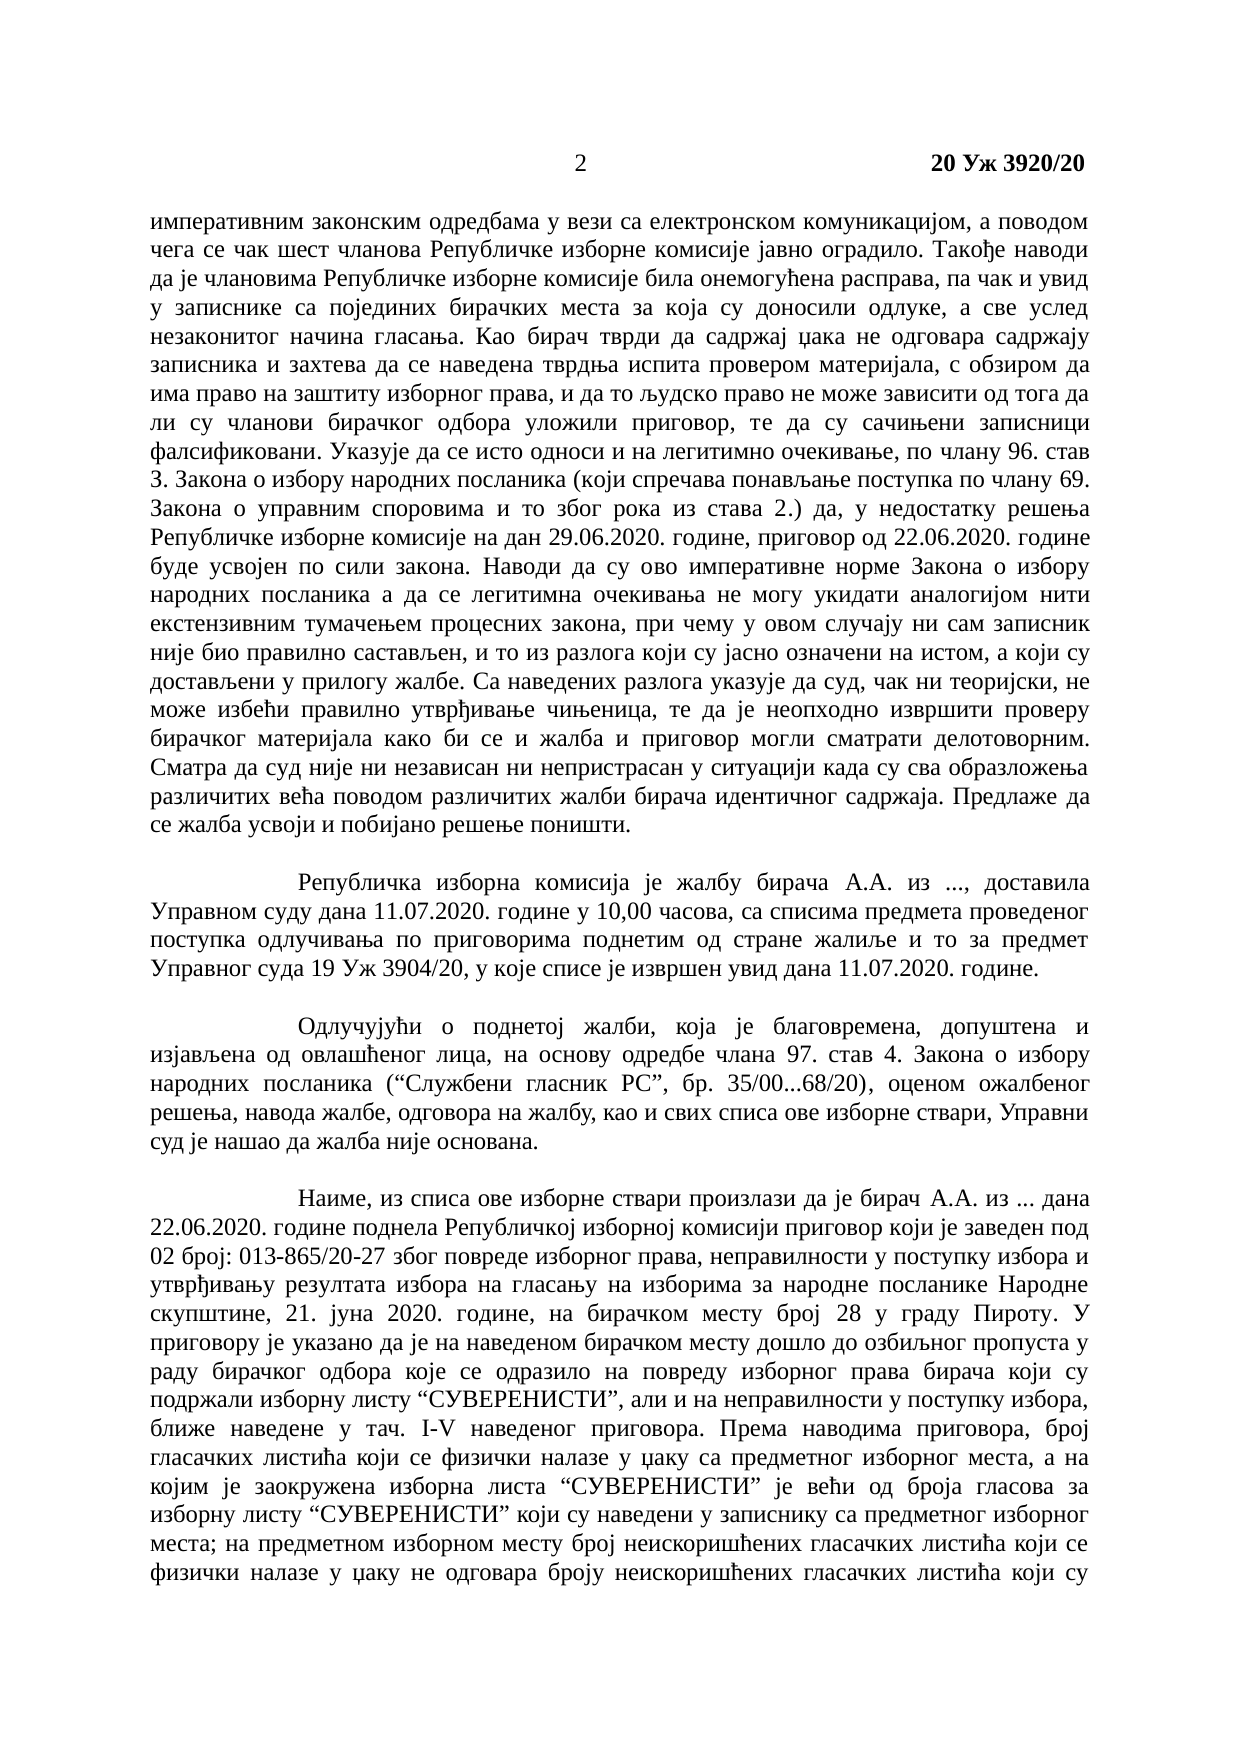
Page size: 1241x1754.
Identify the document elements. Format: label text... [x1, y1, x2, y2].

text Одлучујући о поднетој жалби, која је благовремена, допуштена и изјављена од овлашћеног лица, на основу одредбе члана 97. став 4. Закона о избору народних посланика (“Службени гласник РС”, бр. 35/00...68/20), оценом ожалбеног решења, навода жалбе, одговора на жалбу, као и свих списа ове изборне ствари, Управни суд је нашао да жалба није основана. [150, 1011, 1090, 1154]
text Републичка изборна комисија је жалбу бирача A.A. из ..., доставила Управном суду дана 11.07.2020. године у 10,00 часова, са списима предмета проведеног поступка одлучивања по приговорима поднетим од стране жалиље и то за предмет Управног суда 19 Уж 3904/20, у које списе је извршен увид дана 11.07.2020. године. [150, 867, 1090, 982]
text Наиме, из списа ове изборне ствари произлази да је бирач A.A. из ... дана 22.06.2020. године поднела Републичкој изборној комисији приговор који је заведен под 02 број: 013-865/20-27 због повреде изборног права, неправилности у поступку избора и утврђивању резултата избора на гласању на изборима за народне посланике Народне скупштине, 21. јуна 2020. године, на бирачком месту број 28 у граду Пироту. У приговору је указано да је на наведеном бирачком месту дошло до озбиљног пропуста у раду бирачког одбора које се одразило на повреду изборног права бирача који су подржали изборну листу “СУВЕРЕНИСТИ”, али и на неправилности у поступку избора, ближе наведене у тач. I-V наведеног приговора. Према наводима приговора, број гласачких листића који се физички налазе у џаку са предметног изборног места, а на којим је заокружена изборна листа “СУВЕРЕНИСТИ” је већи од броја гласова за изборну листу “СУВЕРЕНИСТИ” који су наведени у записнику са предметног изборног места; на предметном изборном месту број неискоришћених гласачких листића који се физички налазе у џаку не одговара броју неискоришћених гласачких листића који су [150, 1183, 1090, 1586]
text императивним законским одредбама у вези са електронском комуникацијом, а поводом чега се чак шест чланова Републичке изборне комисије јавно оградило. Такође наводи да је члановима Републичке изборне комисије била онемогућена расправа, па чак и увид у записнике са појединих бирачких места за која су доносили одлуке, а све услед незаконитог начина гласања. Као бирач тврди да садржај џака не одговара садржају записника и захтева да се наведена тврдња испита провером материјала, с обзиром да има право на заштиту изборног права, и да то људско право не може зависити од тога да ли су чланови бирачког одбора уложили приговор, те да су сачињени записници фалсификовани. Указује да се исто односи и на легитимно очекивање, по члану 96. став З. Закона о избору народних посланика (који спречава понављање поступка по члану 69. Закона о управним споровима и то због рока из става 2.) да, у недостатку решења Републичке изборне комисије на дан 29.06.2020. године, приговор од 22.06.2020. године буде усвојен по сили закона. Наводи да су ово императивне норме Закона о избору народних посланика а да се легитимна очекивања не могу укидати аналогијом нити екстензивним тумачењем процесних закона, при чему у овом случају ни сам записник није био правилно састављен, и то из разлога који су јасно означени на истом, а који су достављени у прилогу жалбе. Са наведених разлога указује да суд, чак ни теоријски, не може избећи правилно утврђивање чињеница, те да је неопходно извршити проверу бирачког материјала како би се и жалба и приговор могли сматрати делотоворним. Сматра да суд није ни независан ни непристрасан у ситуацији када су сва образложења различитих већа поводом различитих жалби бирача идентичног садржаја. Предлаже да се жалба усвоји и побијано решење поништи. [150, 206, 1090, 838]
